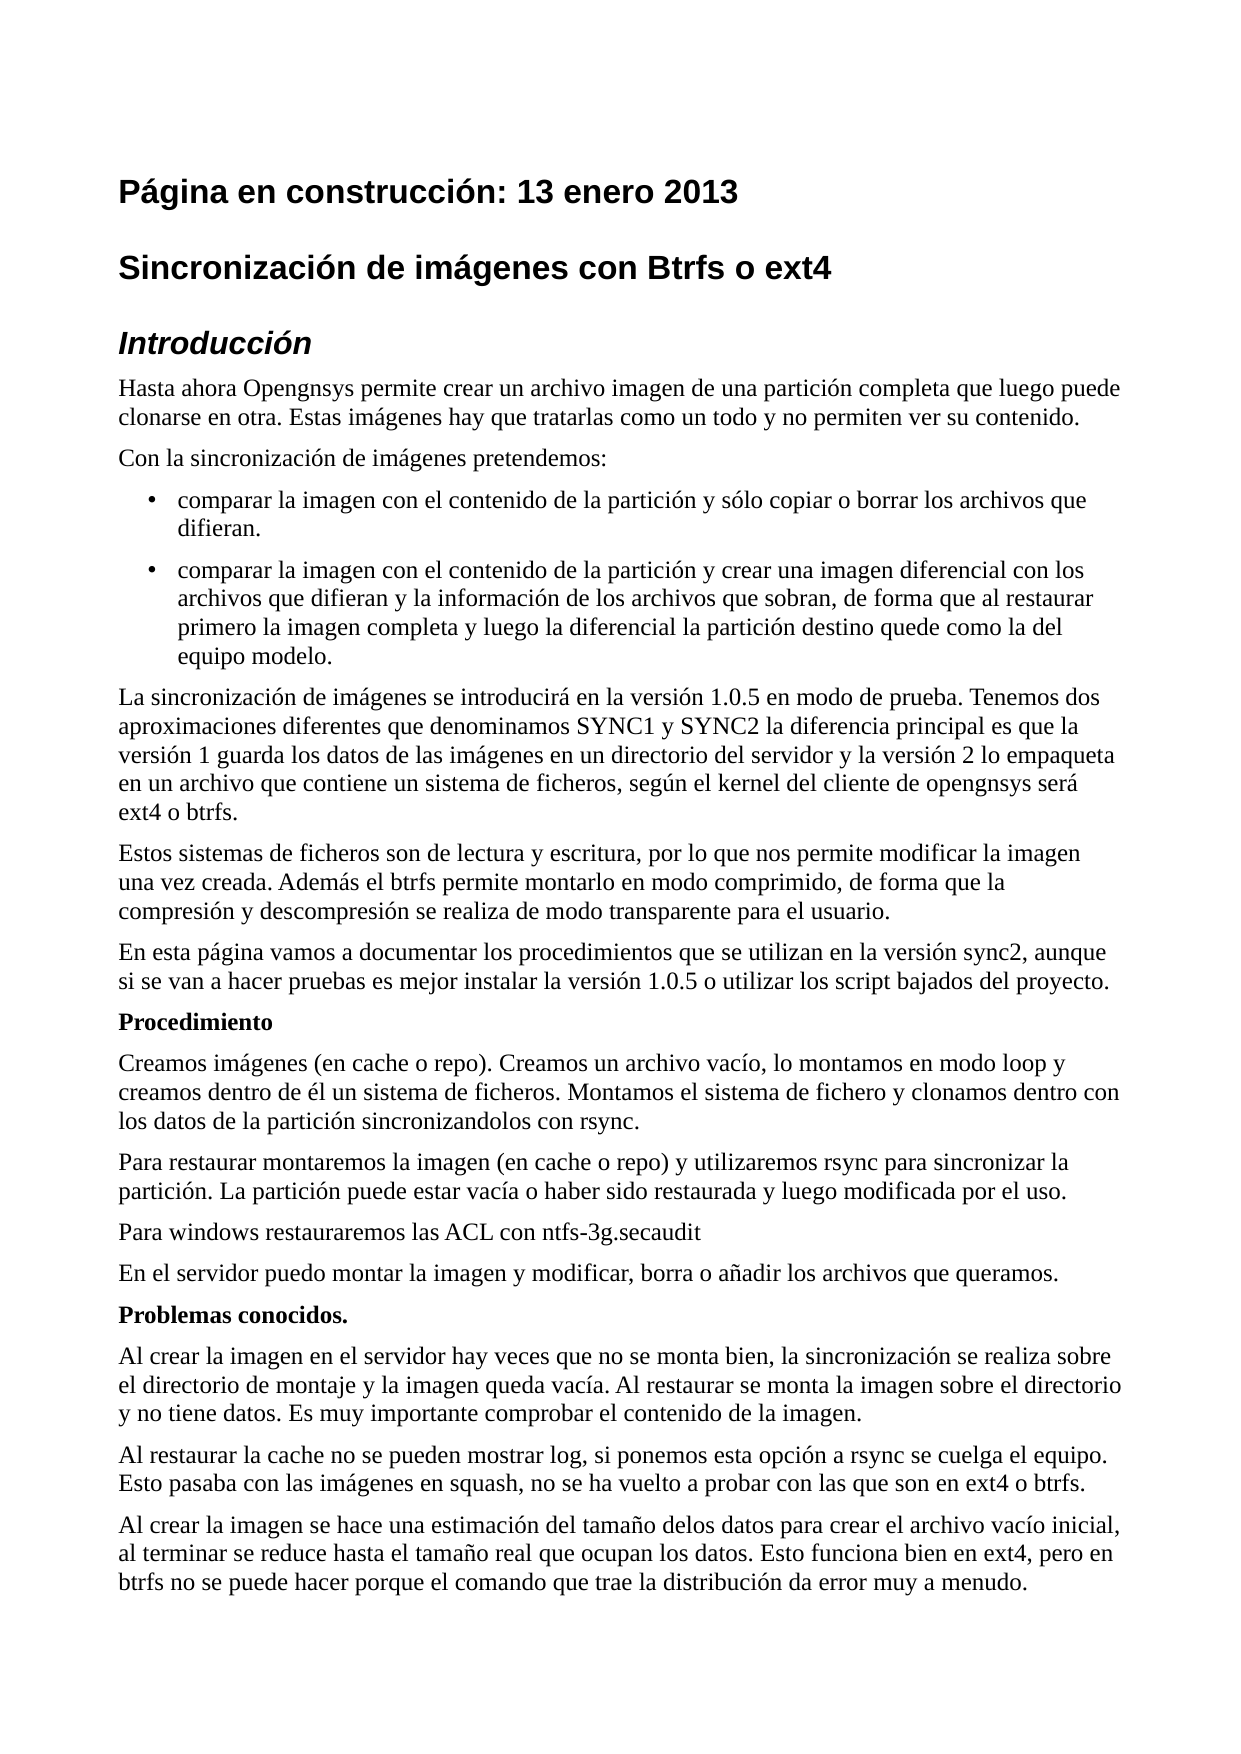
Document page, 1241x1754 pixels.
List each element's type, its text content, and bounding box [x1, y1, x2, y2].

text Para windows restauraremos las ACL con ntfs-3g.secaudit [118, 1217, 1122, 1246]
text En esta página vamos a documentar los procedimientos que se utilizan en la versión sync2, aunque si se van a hacer pruebas es mejor instalar la versión 1.0.5 o utilizar los script bajados del proyecto. [118, 937, 1122, 995]
text Para restaurar montaremos la imagen (en cache o repo) y utilizaremos rsync para sincronizar la partición. La partición puede estar vacía o haber sido restaurada y luego modificada por el uso. [118, 1147, 1122, 1205]
text La sincronización de imágenes se introducirá en la versión 1.0.5 en modo de prueba. Tenemos dos aproximaciones diferentes que denominamos SYNC1 y SYNC2 la diferencia principal es que la versión 1 guarda los datos de las imágenes en un directorio del servidor y la versión 2 lo empaqueta en un archivo que contiene un sistema de ficheros, según el kernel del cliente de opengnsys será ext4 o btrfs. [118, 682, 1122, 826]
text Hasta ahora Opengnsys permite crear un archivo imagen de una partición completa que luego puede clonarse en otra. Estas imágenes hay que tratarlas como un todo y no permiten ver su contenido. [118, 373, 1122, 431]
subtitle Página en construcción: 13 enero 2013 [118, 172, 1122, 211]
text Estos sistemas de ficheros son de lectura y escritura, por lo que nos permite modificar la imagen una vez creada. Además el btrfs permite montarlo en modo comprimido, de forma que la compresión y descompresión se realiza de modo transparente para el usuario. [118, 838, 1122, 925]
list comparar la imagen con el contenido de la partición y crear una imagen diferencial con los archivos que difieran y la información de los archivos que sobran, de forma que al restaurar primero la imagen completa y luego la diferencial la partición destino quede como la del equipo modelo. [148, 555, 1122, 670]
text Problemas conocidos. [118, 1300, 1122, 1328]
text Al crear la imagen se hace una estimación del tamaño delos datos para crear el archivo vacío inicial, al terminar se reduce hasta el tamaño real que ocupan los datos. Esto funciona bien en ext4, pero en btrfs no se puede hacer porque el comando que trae la distribución da error muy a menudo. [118, 1510, 1122, 1596]
text Procedimiento [118, 1007, 1122, 1036]
text En el servidor puedo montar la imagen y modificar, borra o añadir los archivos que queramos. [118, 1258, 1122, 1287]
text Al crear la imagen en el servidor hay veces que no se monta bien, la sincronización se realiza sobre el directorio de montaje y la imagen queda vacía. Al restaurar se monta la imagen sobre el directorio y no tiene datos. Es muy importante comprobar el contenido de la imagen. [118, 1341, 1122, 1427]
text Creamos imágenes (en cache o repo). Creamos un archivo vacío, lo montamos en modo loop y creamos dentro de él un sistema de ficheros. Montamos el sistema de fichero y clonamos dentro con los datos de la partición sincronizandolos con rsync. [118, 1048, 1122, 1135]
list comparar la imagen con el contenido de la partición y sólo copiar o borrar los archivos que difieran. [148, 485, 1122, 542]
text Con la sincronización de imágenes pretendemos: [118, 443, 1122, 472]
subtitle Sincronización de imágenes con Btrfs o ext4 [118, 248, 1122, 287]
subtitle Introducción [118, 324, 1122, 361]
text Al restaurar la cache no se pueden mostrar log, si ponemos esta opción a rsync se cuelga el equipo. Esto pasaba con las imágenes en squash, no se ha vuelto a probar con las que son en ext4 o btrfs. [118, 1440, 1122, 1497]
